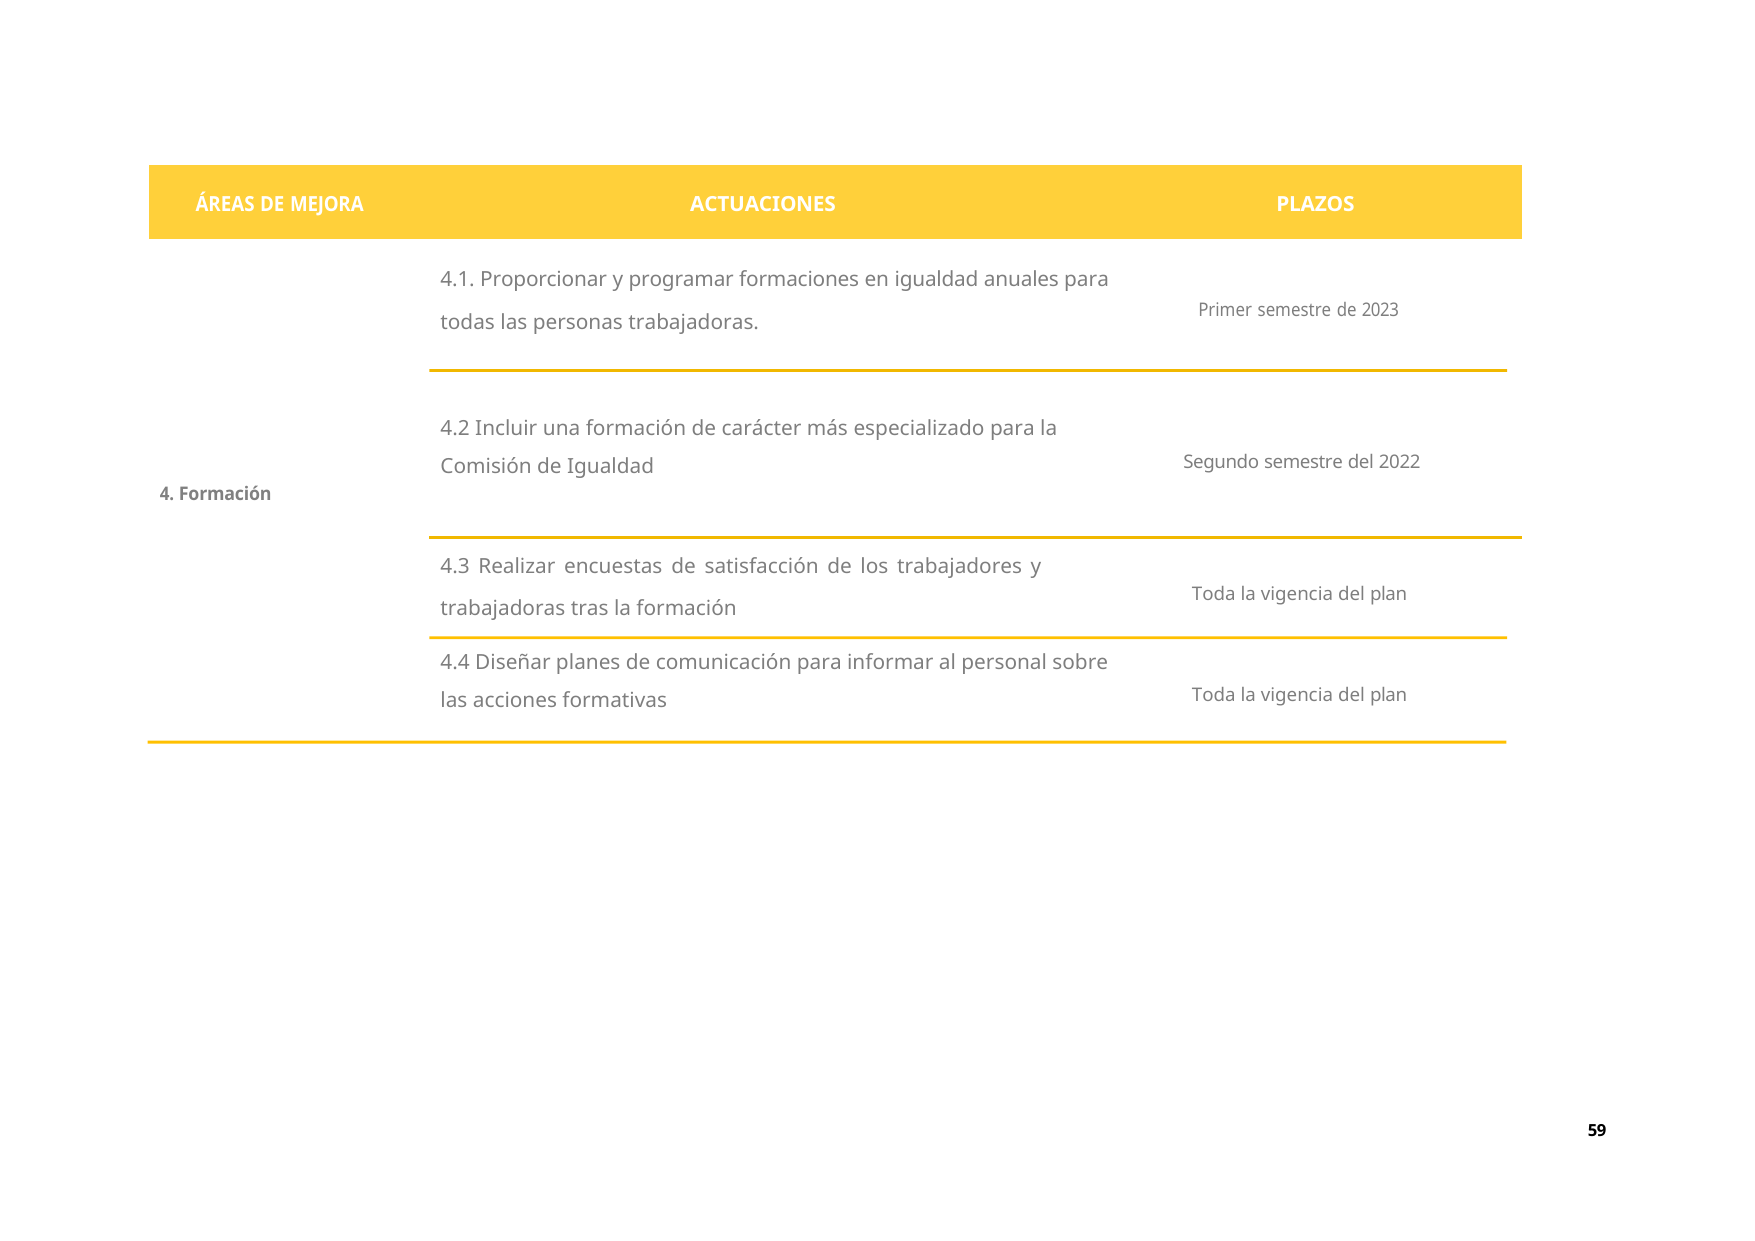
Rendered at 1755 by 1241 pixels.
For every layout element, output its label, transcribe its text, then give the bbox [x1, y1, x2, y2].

table_cell [429, 480, 1140, 536]
table_cell 4.1. Proporcionar y programar formaciones en igualdad anuales para todas las personas trabajadoras. [149, 239, 1140, 367]
table_cell 4.4 Diseñar planes de comunicación para informar al personal sobre las acciones formativas [149, 638, 1140, 715]
table_header ÁREAS DE MEJORA [149, 165, 429, 239]
table_cell Toda la vigencia del plan [1140, 539, 1522, 638]
table_cell 4.2 Incluir una formación de carácter más especializado para la Comisión de Igualdad [149, 367, 1140, 479]
table_cell Segundo semestre del 2022 [1140, 367, 1522, 479]
table_header PLAZOS [1140, 165, 1522, 239]
table_cell [1140, 480, 1522, 536]
table_cell 4. Formación [149, 480, 429, 536]
table_cell Toda la vigencia del plan [1140, 638, 1522, 715]
table_header ACTUACIONES [429, 165, 1140, 239]
table_cell 4.3 Realizar encuestas de satisfacción de los trabajadores y trabajadoras tras la formación [149, 536, 1140, 638]
table_cell Primer semestre de 2023 [1140, 239, 1522, 367]
